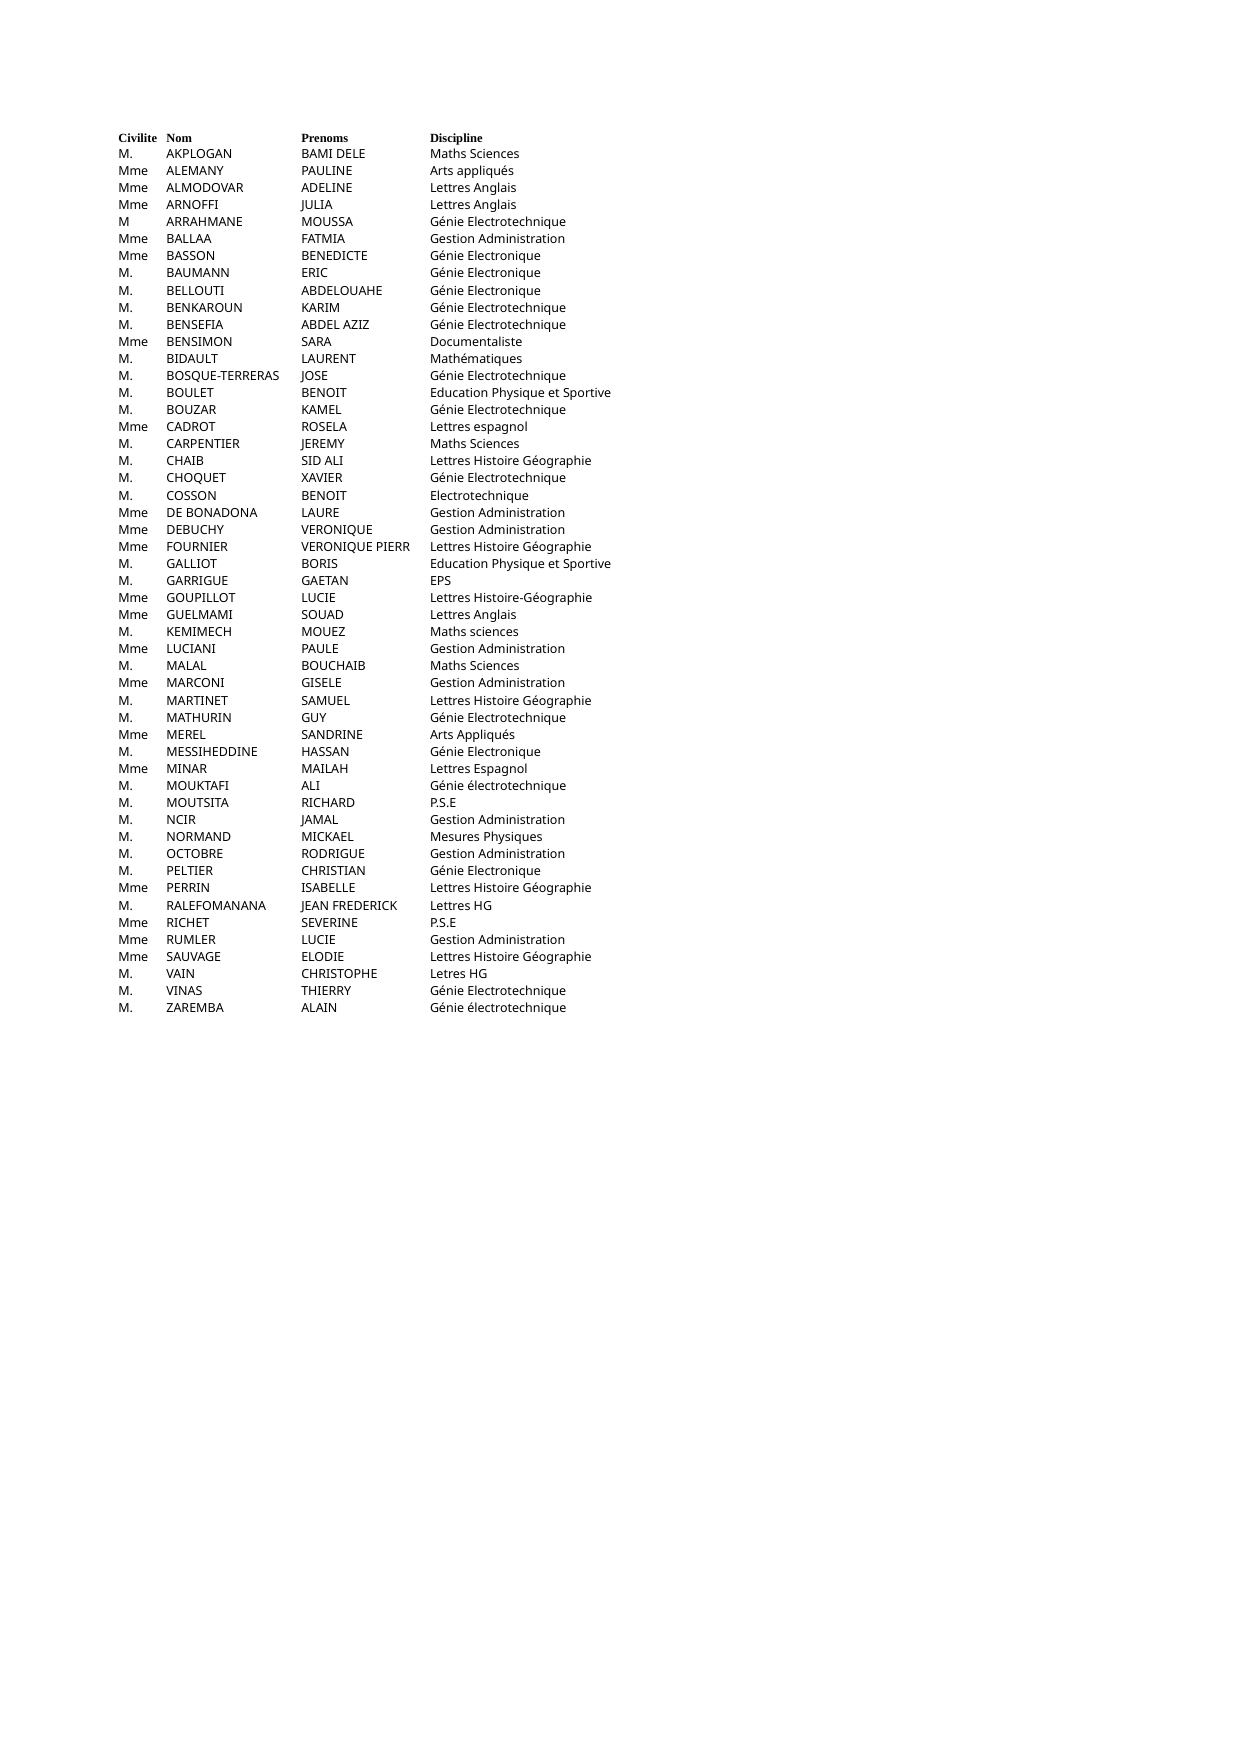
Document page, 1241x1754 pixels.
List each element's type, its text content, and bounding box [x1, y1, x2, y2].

table_cell Gestion Administration [430, 675, 637, 692]
table_cell M. [118, 435, 166, 452]
table_cell Lettres espagnol [430, 418, 637, 435]
table_cell RALEFOMANANA [166, 897, 301, 914]
table_cell M. [118, 982, 166, 999]
table_cell Mme [118, 538, 166, 555]
table_cell BAMI DELE [301, 145, 430, 162]
table_cell M. [118, 470, 166, 487]
table_cell MALAL [166, 658, 301, 674]
table_cell Génie Electrotechnique [430, 709, 637, 726]
table_cell Education Physique et Sportive [430, 384, 637, 401]
table_cell RICHARD [301, 794, 430, 811]
table_cell MARTINET [166, 692, 301, 709]
table_cell NCIR [166, 811, 301, 828]
table_cell GUELMAMI [166, 606, 301, 623]
table_cell M. [118, 743, 166, 760]
table_cell PAULE [301, 640, 430, 657]
table_cell M. [118, 845, 166, 862]
table_cell M. [118, 811, 166, 828]
table_cell RUMLER [166, 931, 301, 948]
table_cell ADELINE [301, 179, 430, 196]
table_cell M. [118, 265, 166, 282]
table_cell ARNOFFI [166, 196, 301, 213]
table_cell Génie Electronique [430, 248, 637, 264]
table_cell SOUAD [301, 606, 430, 623]
table_header Nom [166, 131, 301, 145]
table_cell Lettres Anglais [430, 196, 637, 213]
table_cell FOURNIER [166, 538, 301, 555]
table_cell ALAIN [301, 999, 430, 1016]
table_cell AKPLOGAN [166, 145, 301, 162]
table_cell M. [118, 350, 166, 367]
table_header Prenoms [301, 131, 430, 145]
table_cell Gestion Administration [430, 931, 637, 948]
table_cell Maths Sciences [430, 145, 637, 162]
table_cell ALEMANY [166, 162, 301, 179]
table_cell Lettres Histoire Géographie [430, 948, 637, 965]
table_cell COSSON [166, 487, 301, 504]
table_cell M. [118, 999, 166, 1016]
table_cell BENOIT [301, 487, 430, 504]
table_cell MOUSSA [301, 213, 430, 230]
table_cell ERIC [301, 265, 430, 282]
table_cell Mme [118, 418, 166, 435]
table_cell Lettres Histoire-Géographie [430, 589, 637, 606]
table_cell Lettres Anglais [430, 179, 637, 196]
table_cell Mesures Physiques [430, 828, 637, 845]
table_cell Mme [118, 521, 166, 538]
table_cell VERONIQUE [301, 521, 430, 538]
table_cell Mme [118, 230, 166, 247]
table_cell CHRISTOPHE [301, 965, 430, 982]
table_cell BALLAA [166, 230, 301, 247]
table_cell MAILAH [301, 760, 430, 777]
table_cell Gestion Administration [430, 640, 637, 657]
table_cell M. [118, 299, 166, 316]
table_cell Génie électrotechnique [430, 999, 637, 1016]
table_cell Arts appliqués [430, 162, 637, 179]
table_cell KARIM [301, 299, 430, 316]
table_cell CHRISTIAN [301, 863, 430, 879]
table_cell PAULINE [301, 162, 430, 179]
table_cell ALI [301, 777, 430, 794]
table_cell M. [118, 145, 166, 162]
table_cell KEMIMECH [166, 623, 301, 640]
table_cell Gestion Administration [430, 521, 637, 538]
table_cell M. [118, 658, 166, 674]
table_cell BOUZAR [166, 401, 301, 418]
table_cell JEREMY [301, 435, 430, 452]
table_cell BOUCHAIB [301, 658, 430, 674]
table_cell M. [118, 863, 166, 879]
table_cell M. [118, 555, 166, 572]
table_cell LAURE [301, 504, 430, 521]
table_cell KAMEL [301, 401, 430, 418]
table_cell HASSAN [301, 743, 430, 760]
table_cell FATMIA [301, 230, 430, 247]
table_cell PERRIN [166, 880, 301, 897]
table_cell Mme [118, 606, 166, 623]
table_cell M. [118, 794, 166, 811]
table_cell CARPENTIER [166, 435, 301, 452]
table_cell BASSON [166, 248, 301, 264]
table_cell DE BONADONA [166, 504, 301, 521]
table_cell M. [118, 572, 166, 589]
table_cell JAMAL [301, 811, 430, 828]
table_cell Génie Electronique [430, 265, 637, 282]
table_cell Gestion Administration [430, 845, 637, 862]
table_cell LUCIE [301, 931, 430, 948]
table_cell Documentaliste [430, 333, 637, 350]
table_cell MESSIHEDDINE [166, 743, 301, 760]
table_cell Mme [118, 948, 166, 965]
table_cell Génie Electrotechnique [430, 470, 637, 487]
table_cell M. [118, 401, 166, 418]
table_cell Gestion Administration [430, 504, 637, 521]
table_cell Mme [118, 675, 166, 692]
table_cell VERONIQUE PIERR [301, 538, 430, 555]
table_cell Génie Electronique [430, 743, 637, 760]
table_cell MARCONI [166, 675, 301, 692]
table_cell ZAREMBA [166, 999, 301, 1016]
table_cell Génie Electronique [430, 863, 637, 879]
table_cell Mme [118, 248, 166, 264]
table_cell Génie Electrotechnique [430, 213, 637, 230]
table_cell SAUVAGE [166, 948, 301, 965]
table_cell Génie électrotechnique [430, 777, 637, 794]
table_cell Mme [118, 333, 166, 350]
table_cell ABDELOUAHE [301, 282, 430, 299]
table_cell ARRAHMANE [166, 213, 301, 230]
table_cell BENSIMON [166, 333, 301, 350]
table_header Discipline [430, 131, 637, 145]
table_cell ROSELA [301, 418, 430, 435]
table_cell Génie Electrotechnique [430, 299, 637, 316]
table_cell Arts Appliqués [430, 726, 637, 743]
table_cell M. [118, 384, 166, 401]
table_cell MATHURIN [166, 709, 301, 726]
table_cell CHAIB [166, 453, 301, 469]
table_cell BENSEFIA [166, 316, 301, 333]
table_cell ABDEL AZIZ [301, 316, 430, 333]
table_cell Génie Electrotechnique [430, 401, 637, 418]
table_cell M [118, 213, 166, 230]
table_cell VAIN [166, 965, 301, 982]
table_cell Lettres Histoire Géographie [430, 453, 637, 469]
table_cell SARA [301, 333, 430, 350]
table_cell Génie Electrotechnique [430, 316, 637, 333]
table_cell BOULET [166, 384, 301, 401]
table_cell JEAN FREDERICK [301, 897, 430, 914]
table_cell SEVERINE [301, 914, 430, 931]
table_cell BORIS [301, 555, 430, 572]
table_cell M. [118, 316, 166, 333]
table_cell Lettres Histoire Géographie [430, 880, 637, 897]
table_cell M. [118, 487, 166, 504]
table_cell GOUPILLOT [166, 589, 301, 606]
table_cell Génie Electrotechnique [430, 367, 637, 384]
table_cell BOSQUE-TERRERAS [166, 367, 301, 384]
table_cell CADROT [166, 418, 301, 435]
table_cell OCTOBRE [166, 845, 301, 862]
table_cell M. [118, 777, 166, 794]
table_cell EPS [430, 572, 637, 589]
table_cell M. [118, 282, 166, 299]
table_cell Mme [118, 589, 166, 606]
table_cell DEBUCHY [166, 521, 301, 538]
table_cell SAMUEL [301, 692, 430, 709]
table_cell M. [118, 965, 166, 982]
table_cell Mme [118, 179, 166, 196]
table_cell MICKAEL [301, 828, 430, 845]
table_cell M. [118, 692, 166, 709]
table_cell Lettres Histoire Géographie [430, 692, 637, 709]
table_cell JOSE [301, 367, 430, 384]
table_cell Electrotechnique [430, 487, 637, 504]
table_cell M. [118, 709, 166, 726]
table_cell THIERRY [301, 982, 430, 999]
table_cell Mme [118, 162, 166, 179]
table_cell SANDRINE [301, 726, 430, 743]
table_cell LUCIANI [166, 640, 301, 657]
table_cell P.S.E [430, 914, 637, 931]
table_cell GAETAN [301, 572, 430, 589]
table_cell LAURENT [301, 350, 430, 367]
table_cell Lettres Espagnol [430, 760, 637, 777]
table_cell M. [118, 367, 166, 384]
table_cell GARRIGUE [166, 572, 301, 589]
table_cell BIDAULT [166, 350, 301, 367]
table_cell MOUTSITA [166, 794, 301, 811]
table_cell BENEDICTE [301, 248, 430, 264]
table_cell RODRIGUE [301, 845, 430, 862]
table_cell GALLIOT [166, 555, 301, 572]
table_cell MINAR [166, 760, 301, 777]
table_cell MOUKTAFI [166, 777, 301, 794]
table_cell GISELE [301, 675, 430, 692]
table_cell Mme [118, 640, 166, 657]
table_cell M. [118, 623, 166, 640]
table_cell ISABELLE [301, 880, 430, 897]
table_cell M. [118, 897, 166, 914]
table_cell PELTIER [166, 863, 301, 879]
table_cell Mme [118, 726, 166, 743]
table_cell BENOIT [301, 384, 430, 401]
table_cell SID ALI [301, 453, 430, 469]
table_cell Gestion Administration [430, 230, 637, 247]
table_cell NORMAND [166, 828, 301, 845]
table_cell XAVIER [301, 470, 430, 487]
table_cell LUCIE [301, 589, 430, 606]
table_cell Letres HG [430, 965, 637, 982]
table_cell Maths sciences [430, 623, 637, 640]
table_cell Mme [118, 760, 166, 777]
table_cell Génie Electrotechnique [430, 982, 637, 999]
table_cell Mme [118, 196, 166, 213]
table_cell MEREL [166, 726, 301, 743]
table_cell M. [118, 828, 166, 845]
table_cell Mathématiques [430, 350, 637, 367]
table_cell ELODIE [301, 948, 430, 965]
table_cell Maths Sciences [430, 658, 637, 674]
table_cell ALMODOVAR [166, 179, 301, 196]
table_cell Gestion Administration [430, 811, 637, 828]
table_cell P.S.E [430, 794, 637, 811]
table_cell Lettres Histoire Géographie [430, 538, 637, 555]
table_cell BELLOUTI [166, 282, 301, 299]
table_cell Mme [118, 931, 166, 948]
table_cell GUY [301, 709, 430, 726]
table_cell RICHET [166, 914, 301, 931]
table_header Civilite [118, 131, 166, 145]
table_cell CHOQUET [166, 470, 301, 487]
table_cell M. [118, 453, 166, 469]
table_cell Mme [118, 504, 166, 521]
table_cell Mme [118, 880, 166, 897]
table_cell Maths Sciences [430, 435, 637, 452]
table_cell Mme [118, 914, 166, 931]
table_cell BENKAROUN [166, 299, 301, 316]
table_cell JULIA [301, 196, 430, 213]
table_cell Lettres HG [430, 897, 637, 914]
table_cell Génie Electronique [430, 282, 637, 299]
table_cell VINAS [166, 982, 301, 999]
table_cell Education Physique et Sportive [430, 555, 637, 572]
table_cell Lettres Anglais [430, 606, 637, 623]
table_cell BAUMANN [166, 265, 301, 282]
table_cell MOUEZ [301, 623, 430, 640]
